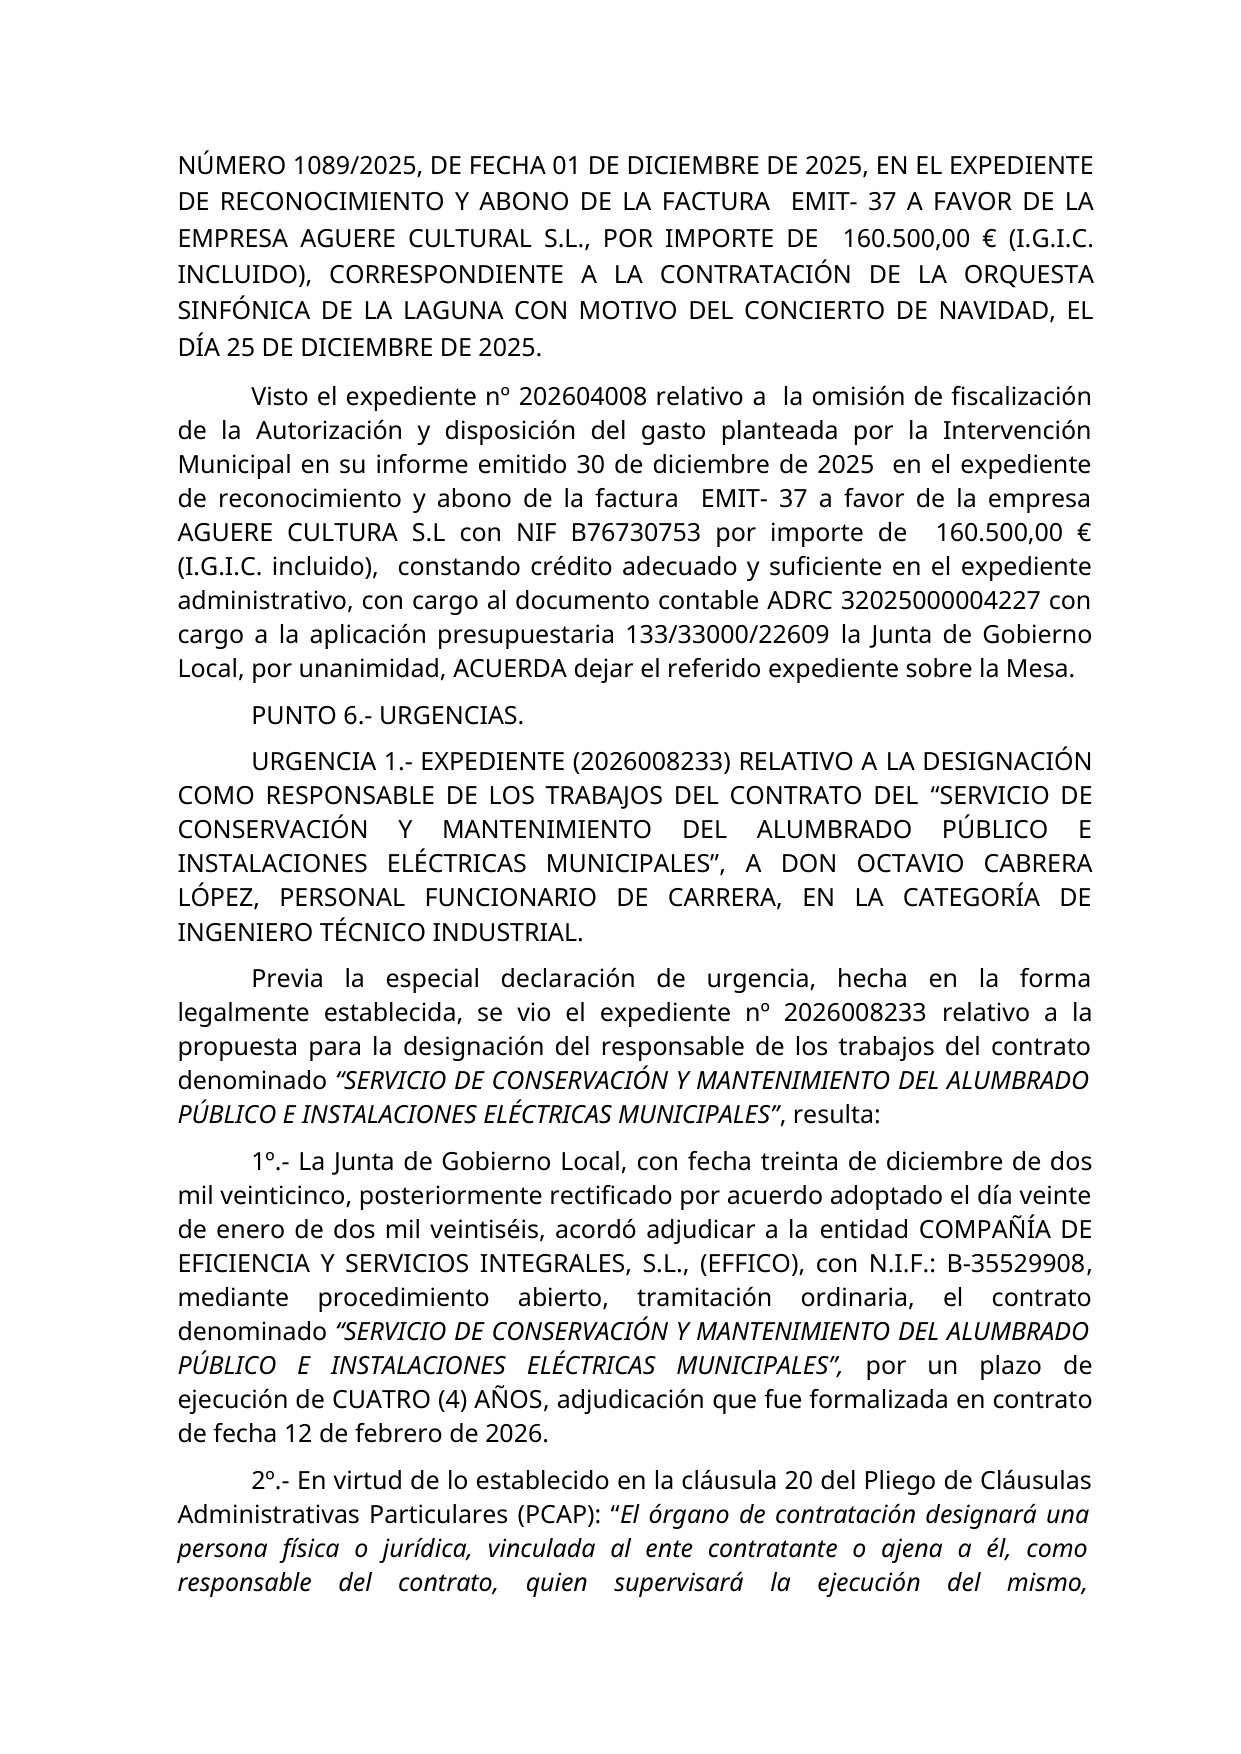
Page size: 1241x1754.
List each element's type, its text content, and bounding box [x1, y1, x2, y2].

text 1º.- La Junta de Gobierno Local, con fecha treinta de diciembre de dos mil veinticinco, posteriormente rectificado por acuerdo adoptado el día veinte de enero de dos mil veintiséis, acordó adjudicar a la entidad COMPAÑÍA DE EFICIENCIA Y SERVICIOS INTEGRALES, S.L., (EFFICO), con N.I.F.: B-35529908, mediante procedimiento abierto, tramitación ordinaria, el contrato denominado “SERVICIO DE CONSERVACIÓN Y MANTENIMIENTO DEL ALUMBRADO PÚBLICO E INSTALACIONES ELÉCTRICAS MUNICIPALES”, por un plazo de ejecución de CUATRO (4) AÑOS, adjudicación que fue formalizada en contrato de fecha 12 de febrero de 2026. [177, 1143, 1093, 1450]
text Previa la especial declaración de urgencia, hecha en la forma legalmente establecida, se vio el expediente nº 2026008233 relativo a la propuesta para la designación del responsable de los trabajos del contrato denominado “SERVICIO DE CONSERVACIÓN Y MANTENIMIENTO DEL ALUMBRADO PÚBLICO E INSTALACIONES ELÉCTRICAS MUNICIPALES”, resulta: [177, 961, 1093, 1131]
text PUNTO 6.- URGENCIAS. [177, 697, 1093, 731]
text Visto el expediente nº 202604008 relativo a la omisión de fiscalización de la Autorización y disposición del gasto planteada por la Intervención Municipal en su informe emitido 30 de diciembre de 2025 en el expediente de reconocimiento y abono de la factura EMIT- 37 a favor de la empresa AGUERE CULTURA S.L con NIF B76730753 por importe de 160.500,00 € (I.G.I.C. incluido), constando crédito adecuado y suficiente en el expediente administrativo, con cargo al documento contable ADRC 32025000004227 con cargo a la aplicación presupuestaria 133/33000/22609 la Junta de Gobierno Local, por unanimidad, ACUERDA dejar el referido expediente sobre la Mesa. [177, 378, 1093, 685]
text URGENCIA 1.- EXPEDIENTE (2026008233) RELATIVO A LA DESIGNACIÓN COMO RESPONSABLE DE LOS TRABAJOS DEL CONTRATO DEL “SERVICIO DE CONSERVACIÓN Y MANTENIMIENTO DEL ALUMBRADO PÚBLICO E INSTALACIONES ELÉCTRICAS MUNICIPALES”, A DON OCTAVIO CABRERA LÓPEZ, PERSONAL FUNCIONARIO DE CARRERA, EN LA CATEGORÍA DE INGENIERO TÉCNICO INDUSTRIAL. [177, 744, 1093, 948]
text NÚMERO 1089/2025, DE FECHA 01 DE DICIEMBRE DE 2025, EN EL EXPEDIENTE DE RECONOCIMIENTO Y ABONO DE LA FACTURA EMIT- 37 A FAVOR DE LA EMPRESA AGUERE CULTURAL S.L., POR IMPORTE DE 160.500,00 € (I.G.I.C. INCLUIDO), CORRESPONDIENTE A LA CONTRATACIÓN DE LA ORQUESTA SINFÓNICA DE LA LAGUNA CON MOTIVO DEL CONCIERTO DE NAVIDAD, EL DÍA 25 DE DICIEMBRE DE 2025. [177, 148, 1095, 363]
text 2º.- En virtud de lo establecido en la cláusula 20 del Pliego de Cláusulas Administrativas Particulares (PCAP): “El órgano de contratación designará una persona física o jurídica, vinculada al ente contratante o ajena a él, como responsable del contrato, quien supervisará la ejecución del mismo, [177, 1463, 1093, 1599]
